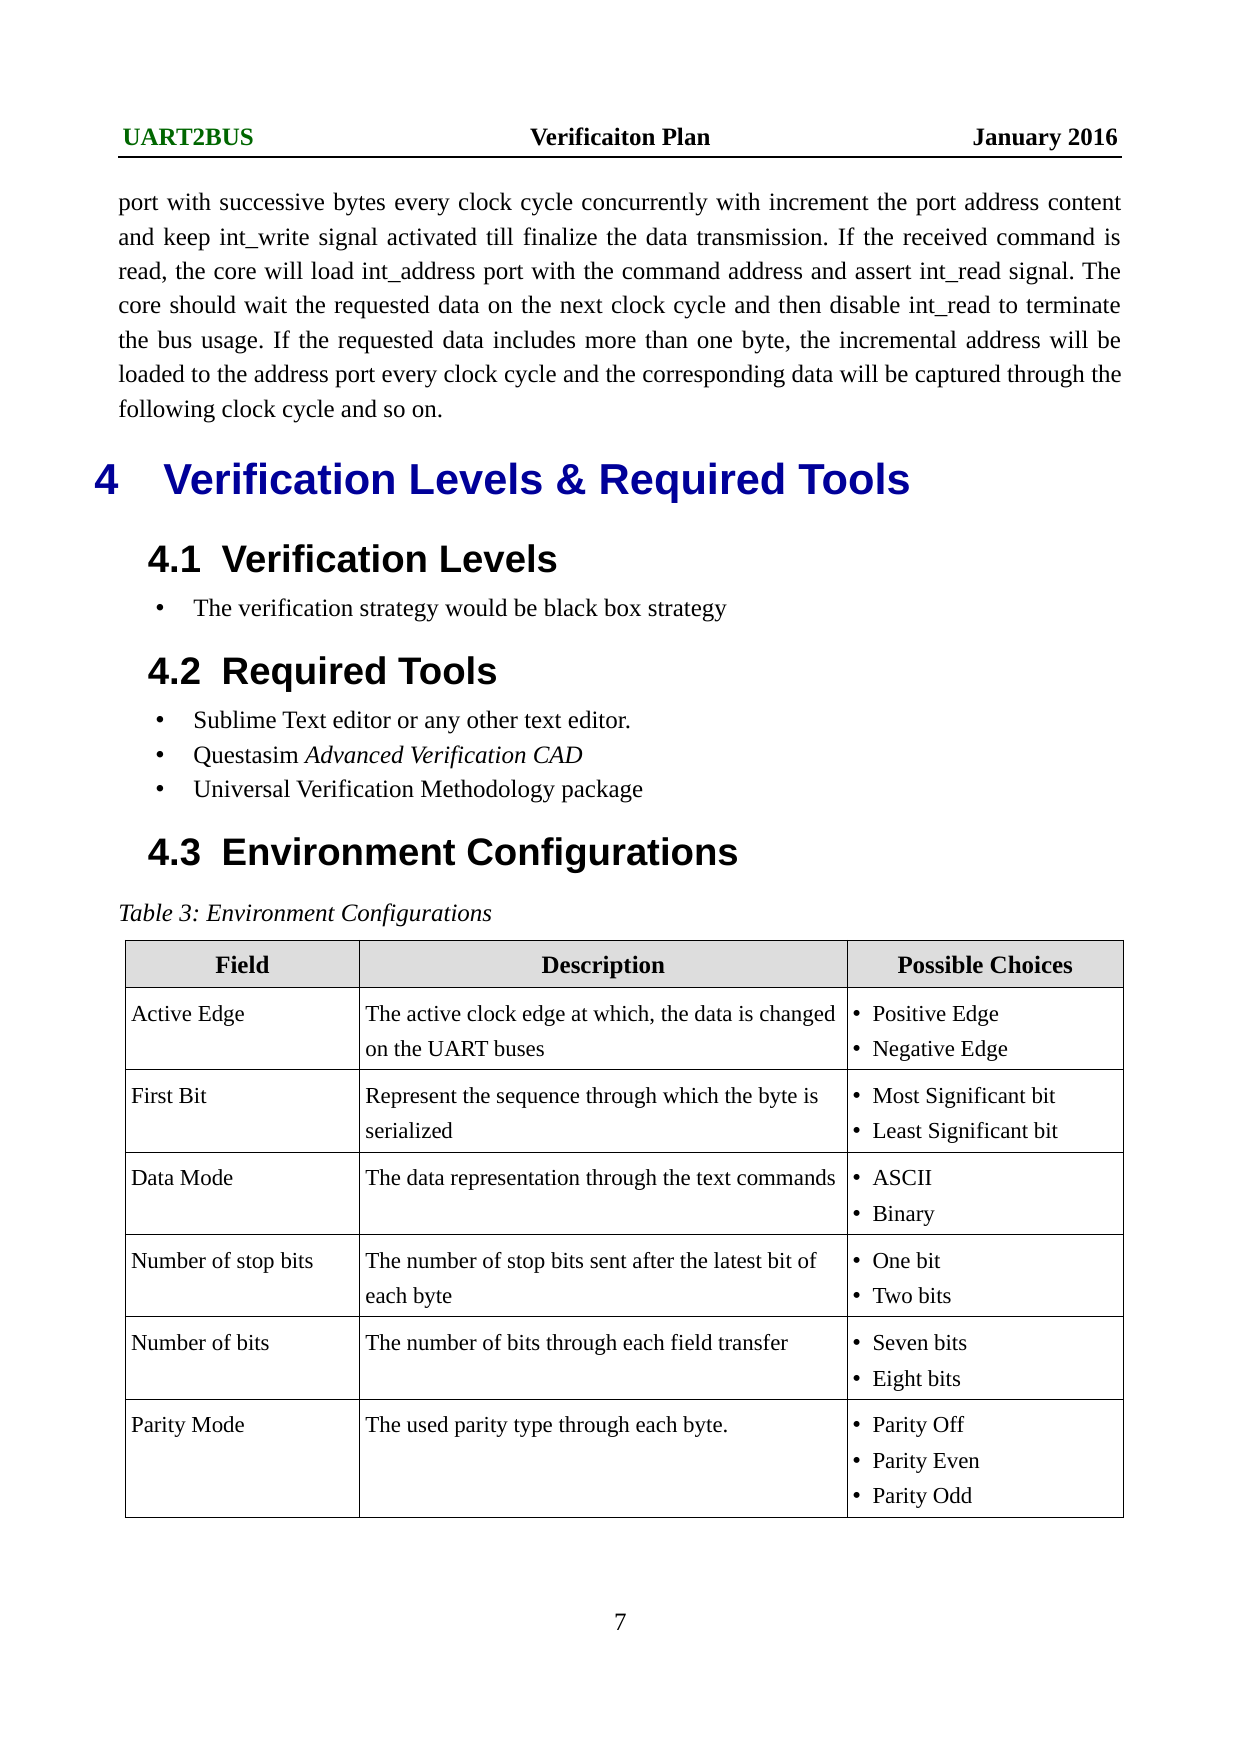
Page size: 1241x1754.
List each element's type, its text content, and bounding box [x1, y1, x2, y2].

table_cell The number of stop bits sent after the latest bit of each byte [360, 1235, 847, 1316]
table_cell Number of stop bits [126, 1235, 359, 1316]
list Universal Verification Methodology package [156, 774, 1122, 803]
table_cell ASCII Binary [848, 1153, 1123, 1234]
table_header Description [360, 941, 847, 987]
list The verification strategy would be black box strategy [156, 593, 1122, 622]
list Sublime Text editor or any other text editor. [156, 705, 1122, 734]
subtitle Verification Levels [148, 537, 1122, 581]
table_cell The active clock edge at which, the data is changed on the UART buses [360, 988, 847, 1069]
table_header Field [126, 941, 359, 987]
text port with successive bytes every clock cycle concurrently with increment the port address content and keep int_write signal activated till finalize the data transmission. If the received command is read, the core will load int_address port with the command address and assert int_read signal. The core should wait the requested data on the next clock cycle and then disable int_read to terminate the bus usage. If the requested data includes more than one byte, the incremental address will be loaded to the address port every clock cycle and the corresponding data will be captured through the following clock cycle and so on. [118, 187, 1122, 423]
table_cell Number of bits [126, 1317, 359, 1399]
text Table 3: Environment Configurations [118, 898, 1122, 927]
table_cell Data Mode [126, 1153, 359, 1234]
table_cell The number of bits through each field transfer [360, 1317, 847, 1399]
list Questasim Advanced Verification CAD [156, 740, 1122, 768]
subtitle Verification Levels & Required Tools [118, 453, 1122, 503]
table_cell First Bit [126, 1070, 359, 1152]
table_cell Parity Mode [126, 1400, 359, 1517]
table_header Possible Choices [848, 941, 1123, 987]
table_cell Represent the sequence through which the byte is serialized [360, 1070, 847, 1152]
table_cell One bit Two bits [848, 1235, 1123, 1316]
subtitle Required Tools [148, 649, 1122, 693]
table_cell Parity Off Parity Even Parity Odd [848, 1400, 1123, 1517]
table_cell Seven bits Eight bits [848, 1317, 1123, 1399]
table_cell Most Significant bit Least Significant bit [848, 1070, 1123, 1152]
table_cell Active Edge [126, 988, 359, 1069]
subtitle Environment Configurations [148, 829, 1122, 873]
table_cell Positive Edge Negative Edge [848, 988, 1123, 1069]
table_cell The used parity type through each byte. [360, 1400, 847, 1517]
table_cell The data representation through the text commands [360, 1153, 847, 1234]
